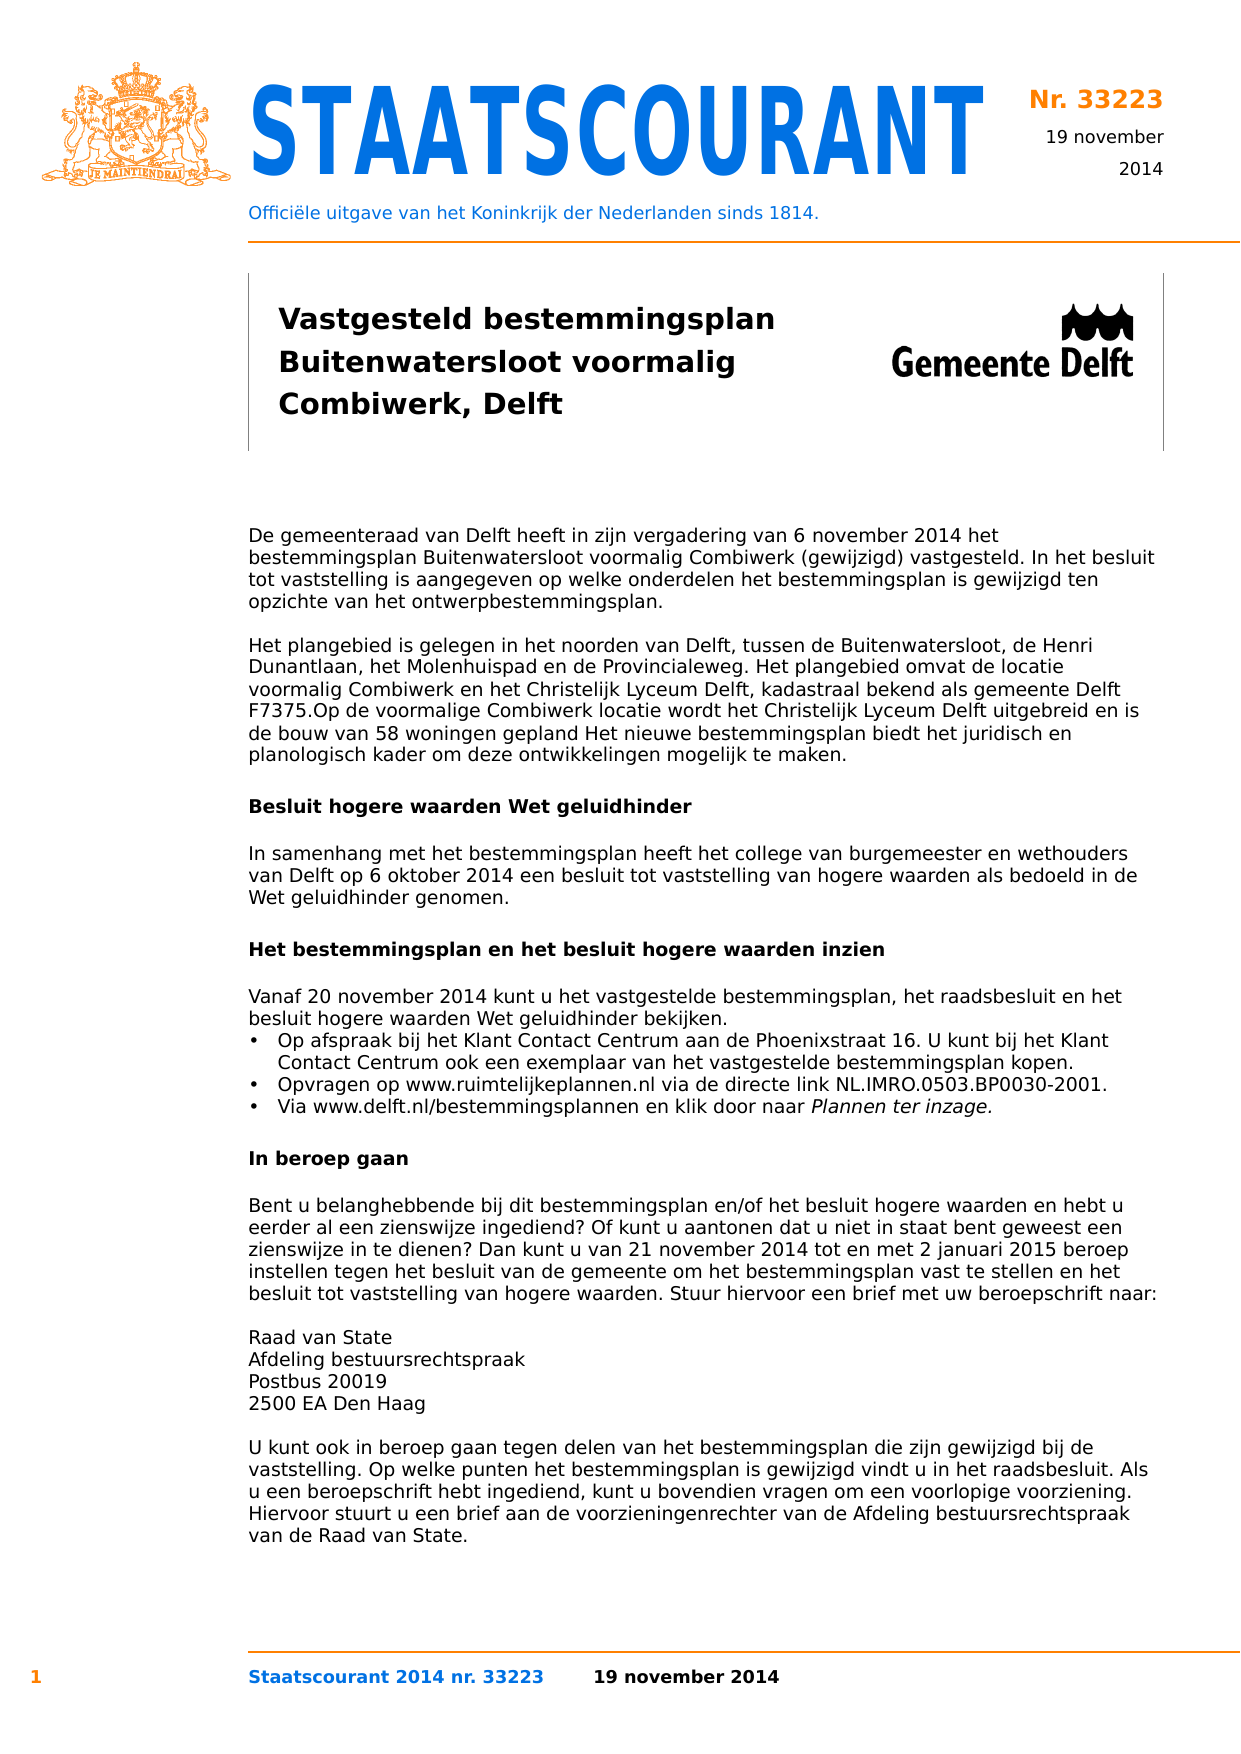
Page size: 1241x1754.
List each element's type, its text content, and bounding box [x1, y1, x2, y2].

table_header STAATSCOURANT [248, 62, 998, 203]
text • Via www.delft.nl/bestemmingsplannen en klik door naar Plannen ter inzage. [248, 1096, 1163, 1118]
subtitle Vastgesteld bestemmingsplan Buitenwatersloot voormalig Combiwerk, Delft [249, 273, 1163, 451]
text Bent u belanghebbende bij dit bestemmingsplan en/of het besluit hogere waarden en hebt u eerder al een zienswijze ingediend? Of kunt u aantonen dat u niet in staat bent geweest een zienswijze in te dienen? Dan kunt u van 21 november 2014 tot en met 2 januari 2015 beroep instellen tegen het besluit van de gemeente om het bestemmingsplan vast te stellen en het besluit tot vaststelling van hogere waarden. Stuur hiervoor een brief met uw beroepschrift naar: [248, 1195, 1163, 1305]
picture [41, 62, 231, 186]
text Postbus 20019 [248, 1371, 1163, 1393]
table_header Nr. 33223 [998, 62, 1240, 121]
text U kunt ook in beroep gaan tegen delen van het bestemmingsplan die zijn gewijzigd bij de vaststelling. Op welke punten het bestemmingsplan is gewijzigd vindt u in het raadsbesluit. Als u een beroepschrift hebt ingediend, kunt u bovendien vragen om een voorlopige voorziening. Hiervoor stuurt u een brief aan de voorzieningenrechter van de Afdeling bestuursrechtspraak van de Raad van State. [248, 1437, 1163, 1547]
text In samenhang met het bestemmingsplan heeft het college van burgemeester en wethouders van Delft op 6 oktober 2014 een besluit tot vaststelling van hogere waarden als bedoeld in de Wet geluidhinder genomen. [248, 843, 1163, 909]
table_cell 19 november [998, 121, 1240, 153]
picture [891, 302, 1134, 380]
text Vanaf 20 november 2014 kunt u het vastgestelde bestemmingsplan, het raadsbesluit en het besluit hogere waarden Wet geluidhinder bekijken. [248, 986, 1163, 1030]
text De gemeenteraad van Delft heeft in zijn vergadering van 6 november 2014 het bestemmingsplan Buitenwatersloot voormalig Combiwerk (gewijzigd) vastgesteld. In het besluit tot vaststelling is aangegeven op welke onderdelen het bestemmingsplan is gewijzigd ten opzichte van het ontwerpbestemmingsplan. [248, 525, 1163, 613]
table_header [25, 62, 248, 241]
text 2500 EA Den Haag [248, 1393, 1163, 1415]
table_cell Officiële uitgave van het Koninkrijk der Nederlanden sinds 1814. [248, 203, 1240, 241]
text Het plangebied is gelegen in het noorden van Delft, tussen de Buitenwatersloot, de Henri Dunantlaan, het Molenhuispad en de Provincialeweg. Het plangebied omvat de locatie voormalig Combiwerk en het Christelijk Lyceum Delft, kadastraal bekend als gemeente Delft F7375.Op de voormalige Combiwerk locatie wordt het Christelijk Lyceum Delft uitgebreid en is de bouw van 58 woningen gepland Het nieuwe bestemmingsplan biedt het juridisch en planologisch kader om deze ontwikkelingen mogelijk te maken. [248, 634, 1163, 766]
text • Op afspraak bij het Klant Contact Centrum aan de Phoenixstraat 16. U kunt bij het Klant Contact Centrum ook een exemplaar van het vastgestelde bestemmingsplan kopen. [248, 1030, 1163, 1074]
subtitle Besluit hogere waarden Wet geluidhinder [248, 796, 1163, 818]
text Afdeling bestuursrechtspraak [248, 1349, 1163, 1371]
subtitle Het bestemmingsplan en het besluit hogere waarden inzien [248, 939, 1163, 961]
text • Opvragen op www.ruimtelijkeplannen.nl via de directe link NL.IMRO.0503.BP0030-2001. [248, 1074, 1163, 1096]
table_cell 2014 [998, 153, 1240, 203]
subtitle In beroep gaan [248, 1148, 1163, 1170]
text Raad van State [248, 1327, 1163, 1349]
